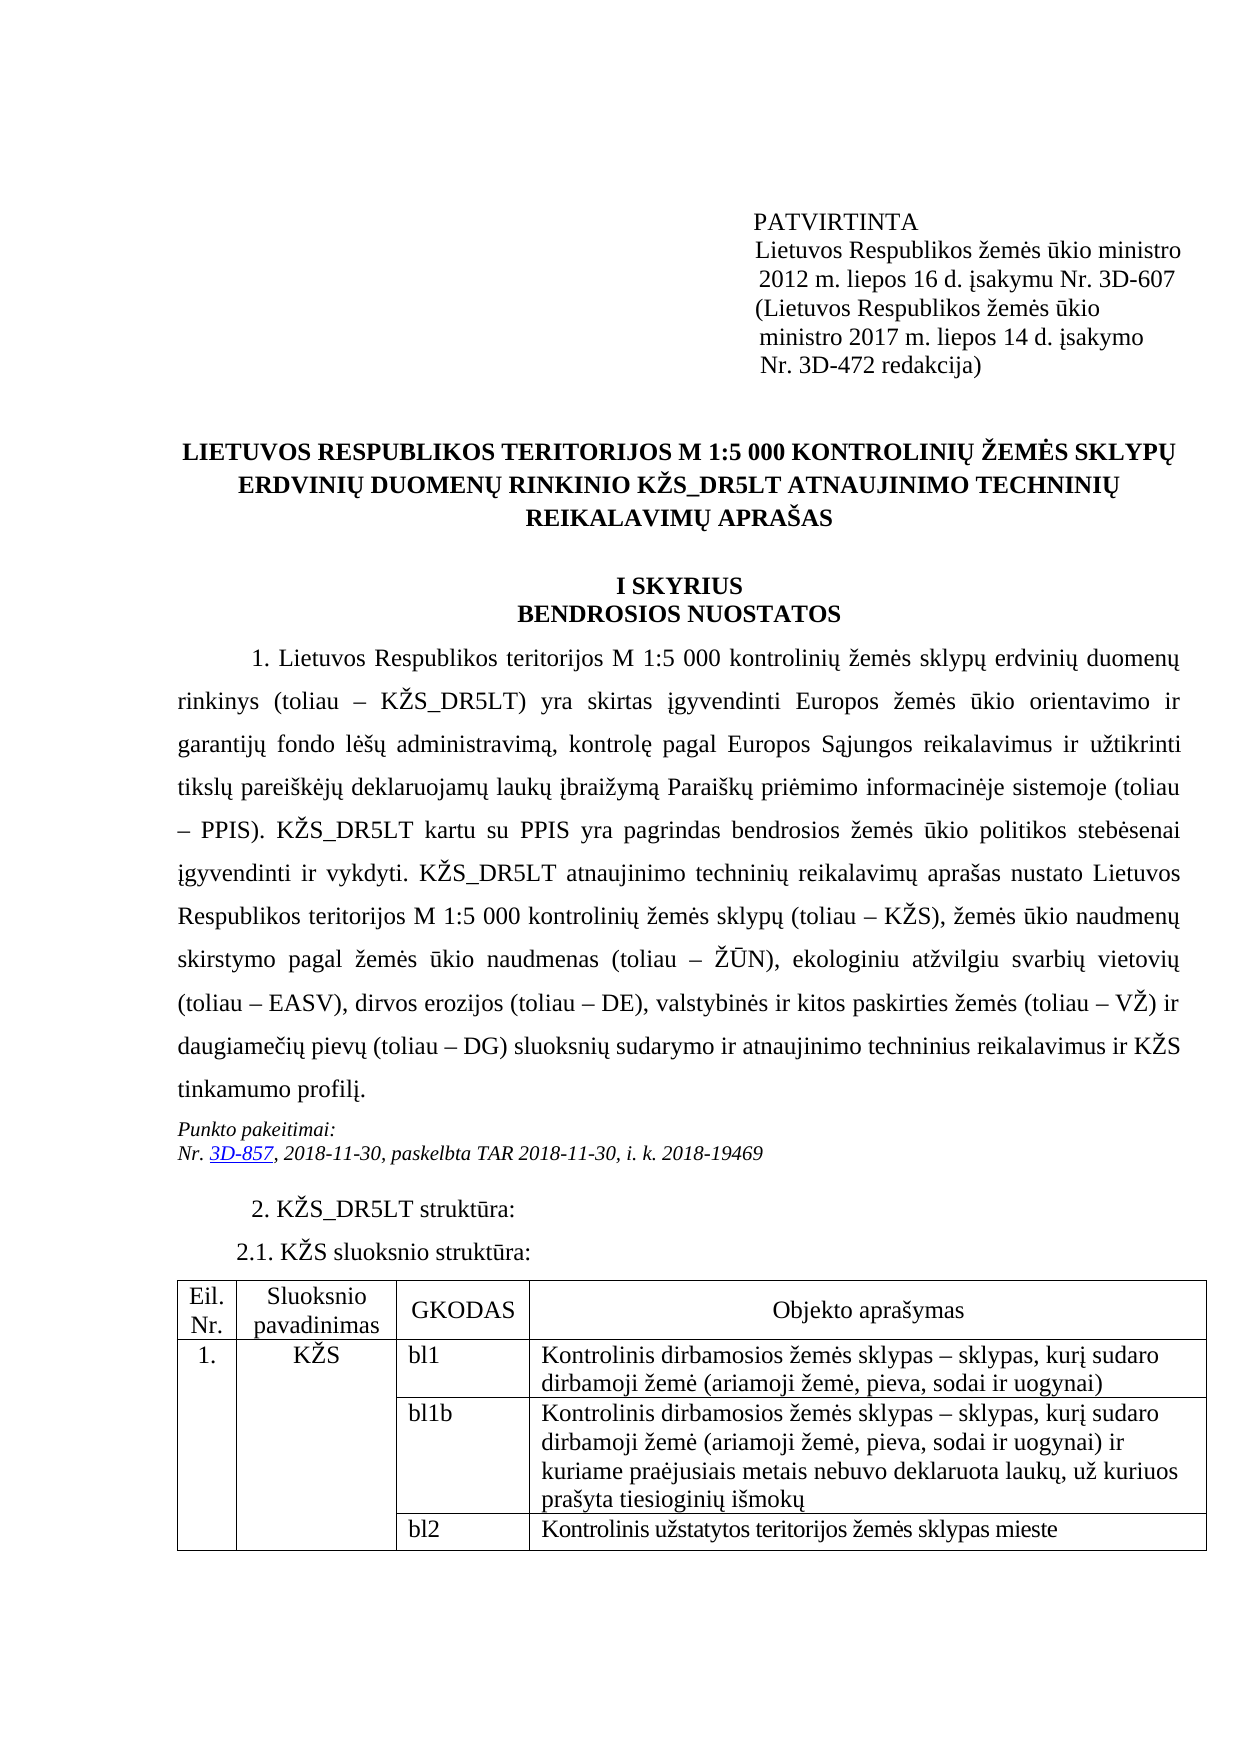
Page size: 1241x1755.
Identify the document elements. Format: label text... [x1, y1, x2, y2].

table_cell 1. [178, 1340, 236, 1550]
text (Lietuvos Respublikos žemės ūkio [177, 293, 1181, 322]
table_cell Kontrolinis dirbamosios žemės sklypas – sklypas, kurį sudaro dirbamoji žemė (ariamoji žemė, pieva, sodai ir uogynai) ir kuriame praėjusiais metais nebuvo deklaruota laukų, už kuriuos prašyta tiesioginių išmokų [530, 1398, 1206, 1513]
table_cell Kontrolinis dirbamosios žemės sklypas – sklypas, kurį sudaro dirbamoji žemė (ariamoji žemė, pieva, sodai ir uogynai) [530, 1340, 1206, 1397]
table_cell KŽS [237, 1340, 396, 1550]
text PATVIRTINTA [177, 207, 1181, 235]
text 1. Lietuvos Respublikos teritorijos M 1:5 000 kontrolinių žemės sklypų erdvinių duomenų rinkinys (toliau – KŽS_DR5LT) yra skirtas įgyvendinti Europos žemės ūkio orientavimo ir garantijų fondo lėšų administravimą, kontrolę pagal Europos Sąjungos reikalavimus ir užtikrinti tikslų pareiškėjų deklaruojamų laukų įbraižymą Paraiškų priėmimo informacinėje sistemoje (toliau – PPIS). KŽS_DR5LT kartu su PPIS yra pagrindas bendrosios žemės ūkio politikos stebėsenai įgyvendinti ir vykdyti. KŽS_DR5LT atnaujinimo techninių reikalavimų aprašas nustato Lietuvos Respublikos teritorijos M 1:5 000 kontrolinių žemės sklypų (toliau – KŽS), žemės ūkio naudmenų skirstymo pagal žemės ūkio naudmenas (toliau – ŽŪN), ekologiniu atžvilgiu svarbių vietovių (toliau – EASV), dirvos erozijos (toliau – DE), valstybinės ir kitos paskirties žemės (toliau – VŽ) ir daugiamečių pievų (toliau – DG) sluoksnių sudarymo ir atnaujinimo techninius reikalavimus ir KŽS tinkamumo profilį. [177, 643, 1181, 1103]
table_header GKODAS [397, 1281, 529, 1339]
text Nr. 3D-472 redakcija) [177, 350, 1181, 379]
text BENDROSIOS NUOSTATOS [177, 599, 1181, 628]
text 2.1. KŽS sluoksnio struktūra: [177, 1237, 1181, 1266]
text Lietuvos Respublikos žemės ūkio ministro [177, 235, 1181, 264]
table_header Eil. Nr. [178, 1281, 236, 1339]
text Nr. 3D-857, 2018-11-30, paskelbta TAR 2018-11-30, i. k. 2018-19469 [177, 1141, 1181, 1165]
table_cell bl2 [397, 1514, 529, 1550]
table_cell Kontrolinis užstatytos teritorijos žemės sklypas mieste [530, 1514, 1206, 1550]
text 2. KŽS_DR5LT struktūra: [177, 1194, 1181, 1223]
table_cell bl1b [397, 1398, 529, 1513]
text Punkto pakeitimai: [177, 1117, 1181, 1141]
text 2012 m. liepos 16 d. įsakymu Nr. 3D-607 [177, 264, 1181, 293]
table_cell bl1 [397, 1340, 529, 1397]
text LIETUVOS RESPUBLIKOS TERITORIJOS M 1:5 000 kontrolinių žemės sklypų erdvinių duomenų rinkinio KŽS_DR5LT ATNAUJINIMO TECHNINIŲ REIKALAVIMŲ APRAŠAS [177, 437, 1181, 531]
table_header Objekto aprašymas [530, 1281, 1206, 1339]
table_header Sluoksnio pavadinimas [237, 1281, 396, 1339]
text ministro 2017 m. liepos 14 d. įsakymo [177, 322, 1181, 350]
text I SKYRIUS [177, 571, 1181, 599]
